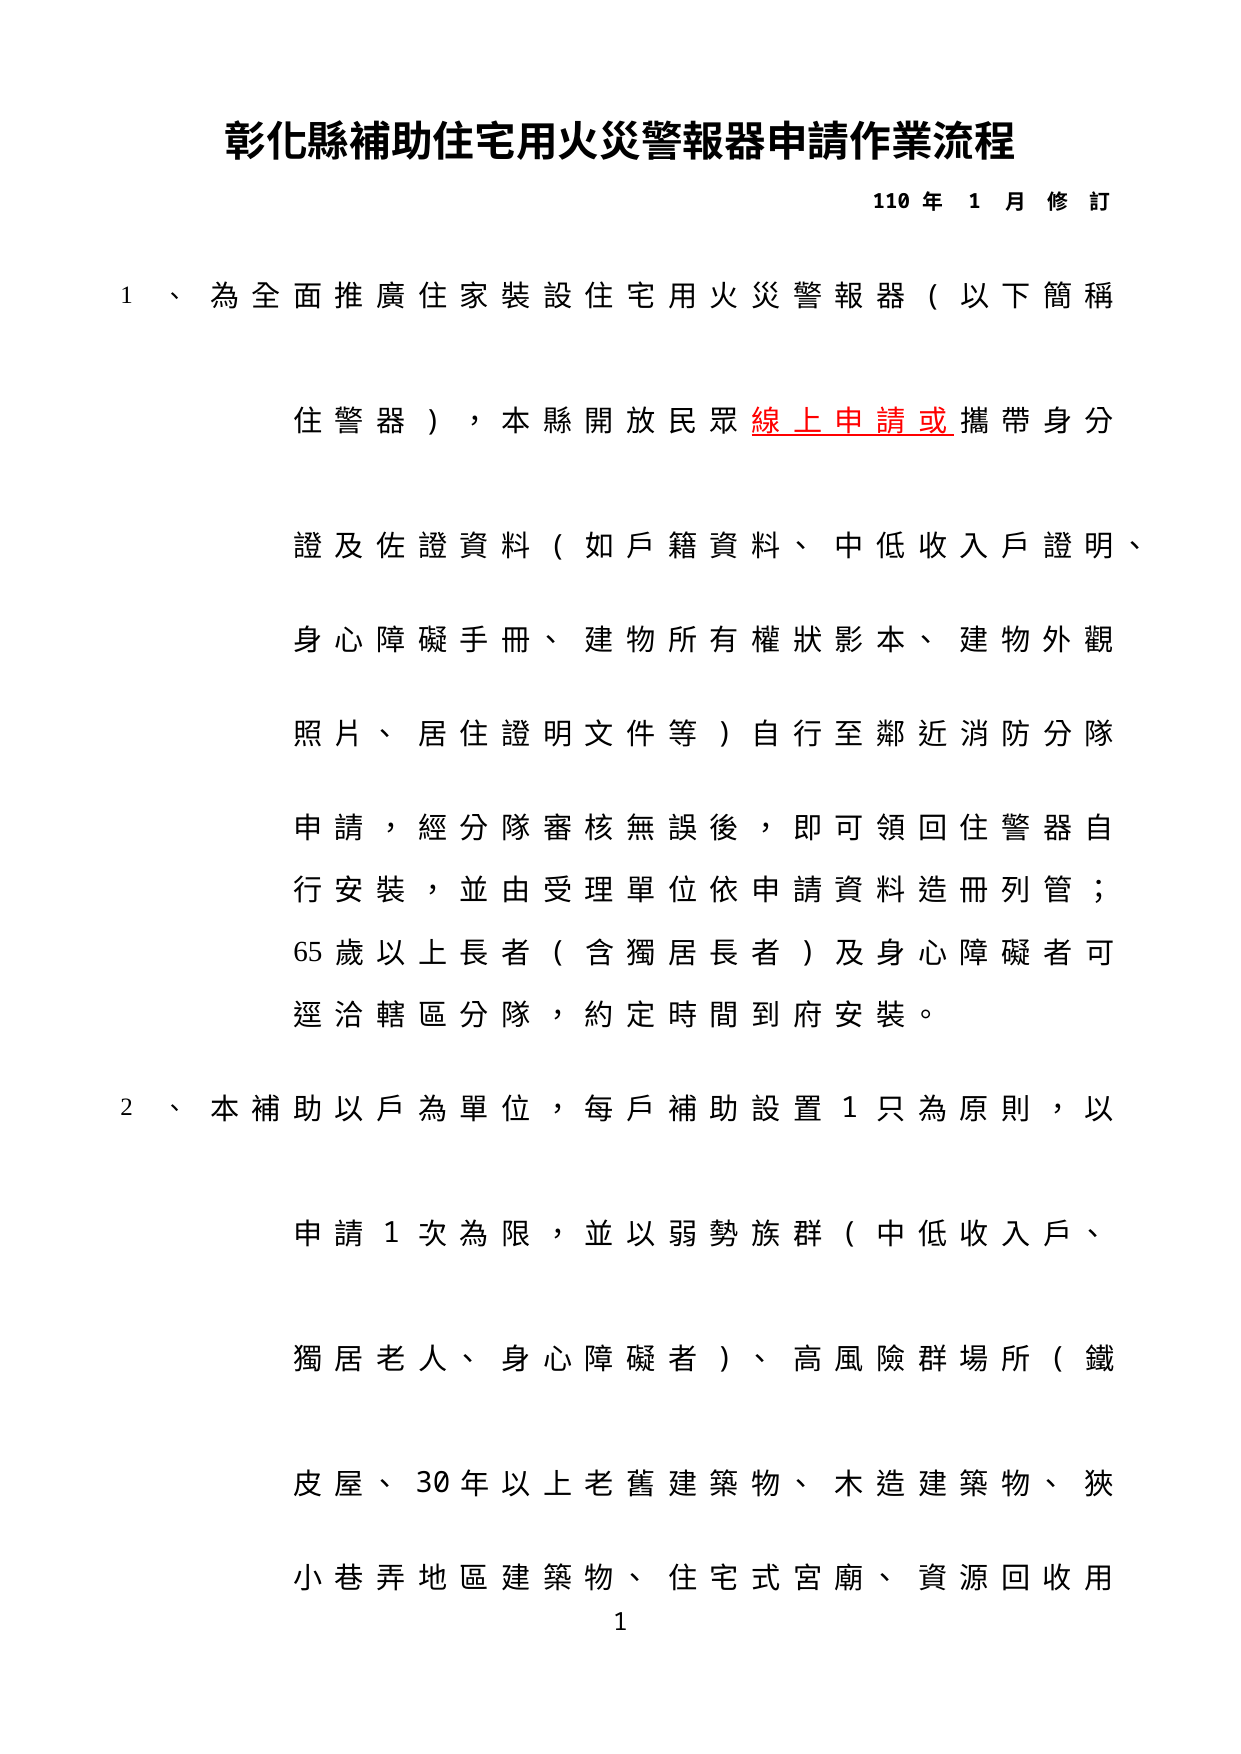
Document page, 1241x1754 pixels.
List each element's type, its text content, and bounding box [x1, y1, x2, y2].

list 本補助以戶為單位，每戶補助設置1只為原則，以申請1次為限，並以弱勢族群(中低收入戶、獨居老人、身心障礙者)、高風險群場所(鐵皮屋、30年以上老舊建築物、木造建築物、狹小巷弄地區建築物、住宅式宮廟、資源回收用 [120, 1034, 1120, 1596]
text 110年1月修訂 [120, 159, 1120, 221]
text 彰化縣補助住宅用火災警報器申請作業流程 [120, 96, 1120, 159]
list 為全面推廣住家裝設住宅用火災警報器(以下簡稱住警器)，本縣開放民眾線上申請或攜帶身分證及佐證資料(如戶籍資料、中低收入戶證明、身心障礙手冊、建物所有權狀影本、建物外觀照片、居住證明文件等)自行至鄰近消防分隊申請，經分隊審核無誤後，即可領回住警器自行安裝，並由受理單位依申請資料造冊列管；65歲以上長者(含獨居長者)及身心障礙者可逕洽轄區分隊，約定時間到府安裝。 [120, 221, 1120, 1034]
